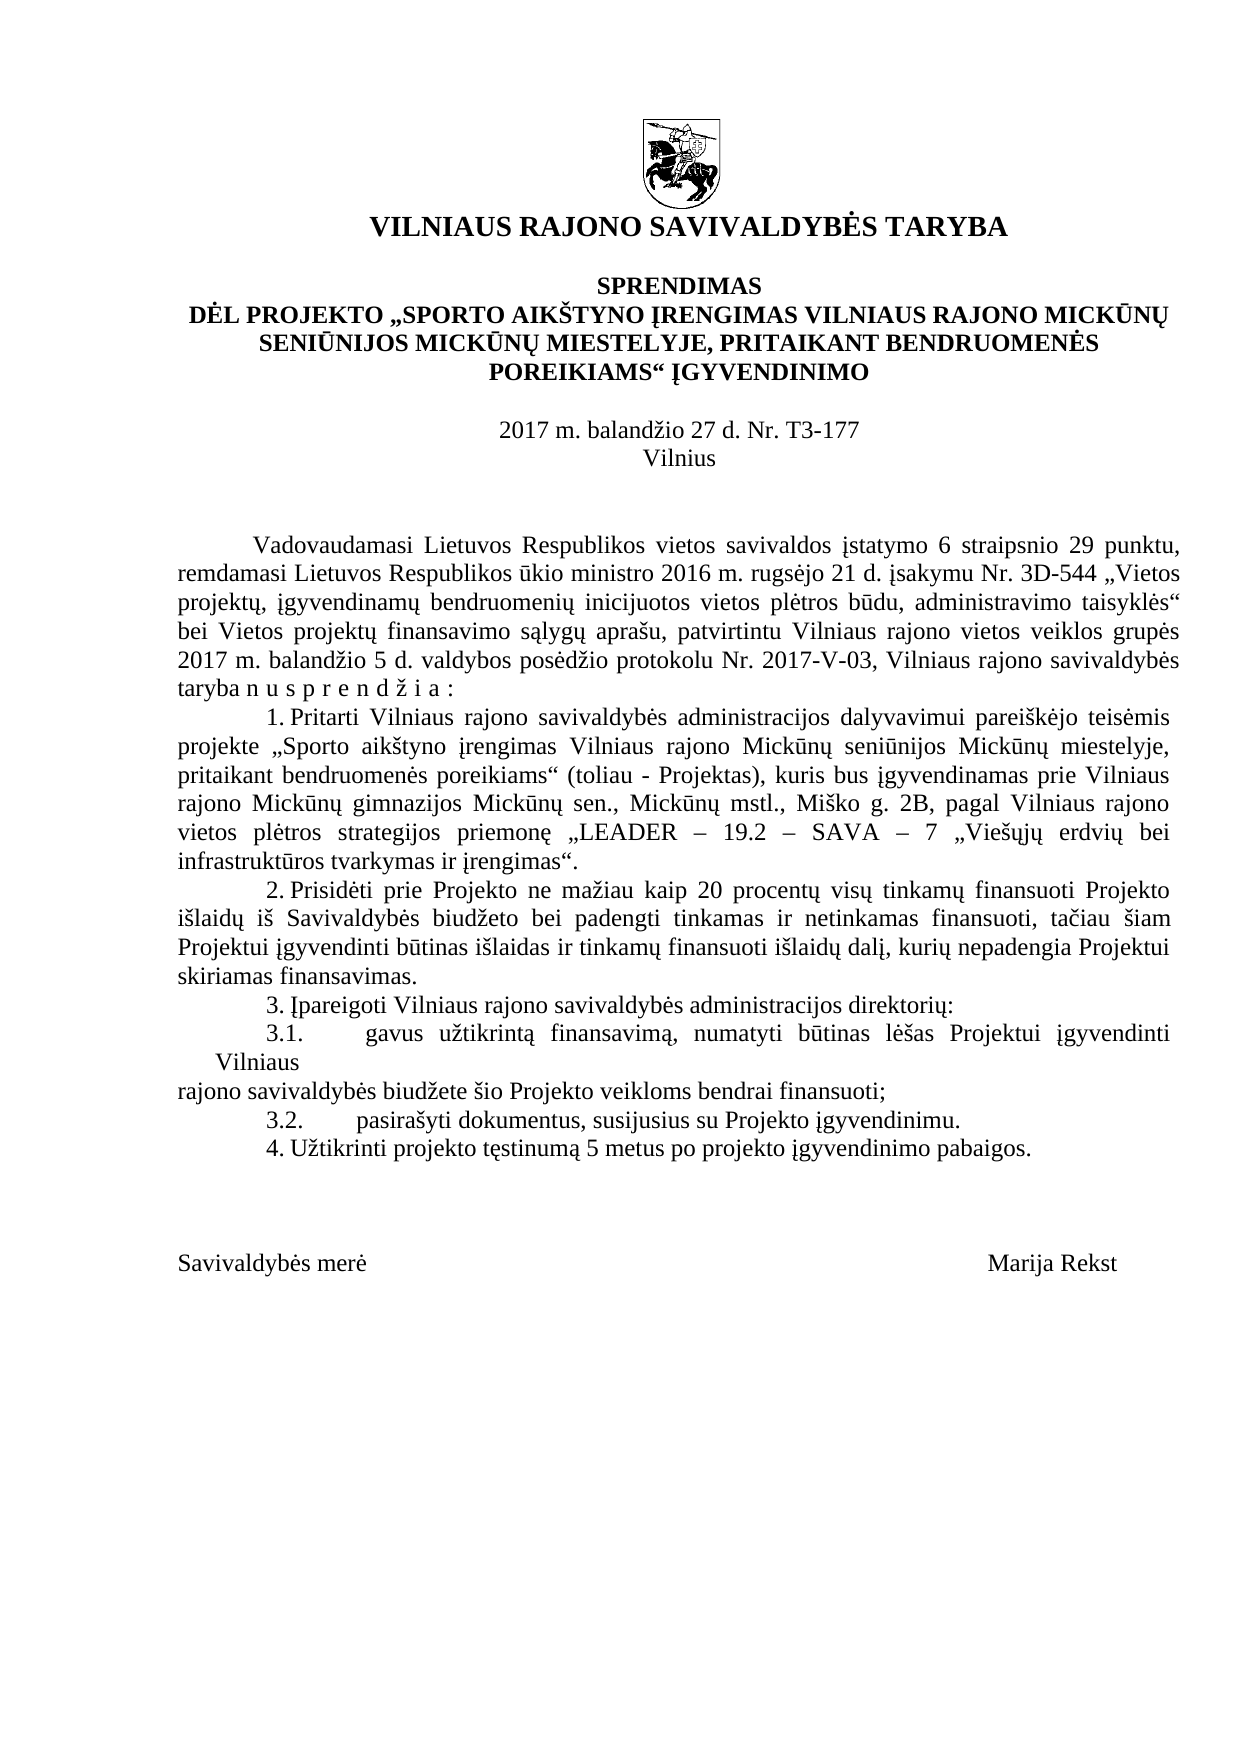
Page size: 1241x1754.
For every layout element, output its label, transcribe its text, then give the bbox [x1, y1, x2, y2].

text 2017 m. balandžio 27 d. Nr. T3-177 [177, 415, 1181, 443]
text 3.2. pasirašyti dokumentus, susijusius su Projekto įgyvendinimu. [215, 1105, 1171, 1133]
text 2. Prisidėti prie Projekto ne mažiau kaip 20 procentų visų tinkamų finansuoti Projekto išlaidų iš Savivaldybės biudžeto bei padengti tinkamas ir netinkamas finansuoti, tačiau šiam Projektui įgyvendinti būtinas išlaidas ir tinkamų finansuoti išlaidų dalį, kurių nepadengia Projektui skiriamas finansavimas. [177, 875, 1171, 990]
text DĖL PROJEKTO „SPORTO AIKŠTYNO ĮRENGIMAS VILNIAUS RAJONO MICKŪNŲ SENIŪNIJOS MICKŪNŲ MIESTELYJE, PRITAIKANT BENDRUOMENĖS POREIKIAMS“ ĮGYVENDINIMO [177, 300, 1181, 386]
text 3. Įpareigoti Vilniaus rajono savivaldybės administracijos direktorių: [177, 990, 1171, 1018]
text Vilnius [177, 443, 1181, 472]
text 1. Pritarti Vilniaus rajono savivaldybės administracijos dalyvavimui pareiškėjo teisėmis projekte „Sporto aikštyno įrengimas Vilniaus rajono Mickūnų seniūnijos Mickūnų miestelyje, pritaikant bendruomenės poreikiams“ (toliau - Projektas), kuris bus įgyvendinamas prie Vilniaus rajono Mickūnų gimnazijos Mickūnų sen., Mickūnų mstl., Miško g. 2B, pagal Vilniaus rajono vietos plėtros strategijos priemonę „LEADER – 19.2 – SAVA – 7 „Viešųjų erdvių bei infrastruktūros tvarkymas ir įrengimas“. [177, 702, 1171, 875]
text VILNIAUS RAJONO SAVIVALDYBĖS TARYBA [192, 209, 1186, 242]
text 4. Užtikrinti projekto tęstinumą 5 metus po projekto įgyvendinimo pabaigos. [177, 1133, 1171, 1162]
text 3.1. gavus užtikrintą finansavimą, numatyti būtinas lėšas Projektui įgyvendinti Vilniaus [215, 1018, 1171, 1076]
text Savivaldybės merė Marija Rekst [177, 1248, 1181, 1277]
text rajono savivaldybės biudžete šio Projekto veikloms bendrai finansuoti; [177, 1076, 1171, 1105]
text Vadovaudamasi Lietuvos Respublikos vietos savivaldos įstatymo 6 straipsnio 29 punktu, remdamasi Lietuvos Respublikos ūkio ministro 2016 m. rugsėjo 21 d. įsakymu Nr. 3D-544 „Vietos projektų, įgyvendinamų bendruomenių inicijuotos vietos plėtros būdu, administravimo taisyklės“ bei Vietos projektų finansavimo sąlygų aprašu, patvirtintu Vilniaus rajono vietos veiklos grupės 2017 m. balandžio 5 d. valdybos posėdžio protokolu Nr. 2017-V-03, Vilniaus rajono savivaldybės taryba nusprendžia: [177, 530, 1181, 702]
text SPRENDIMAS [177, 271, 1181, 300]
